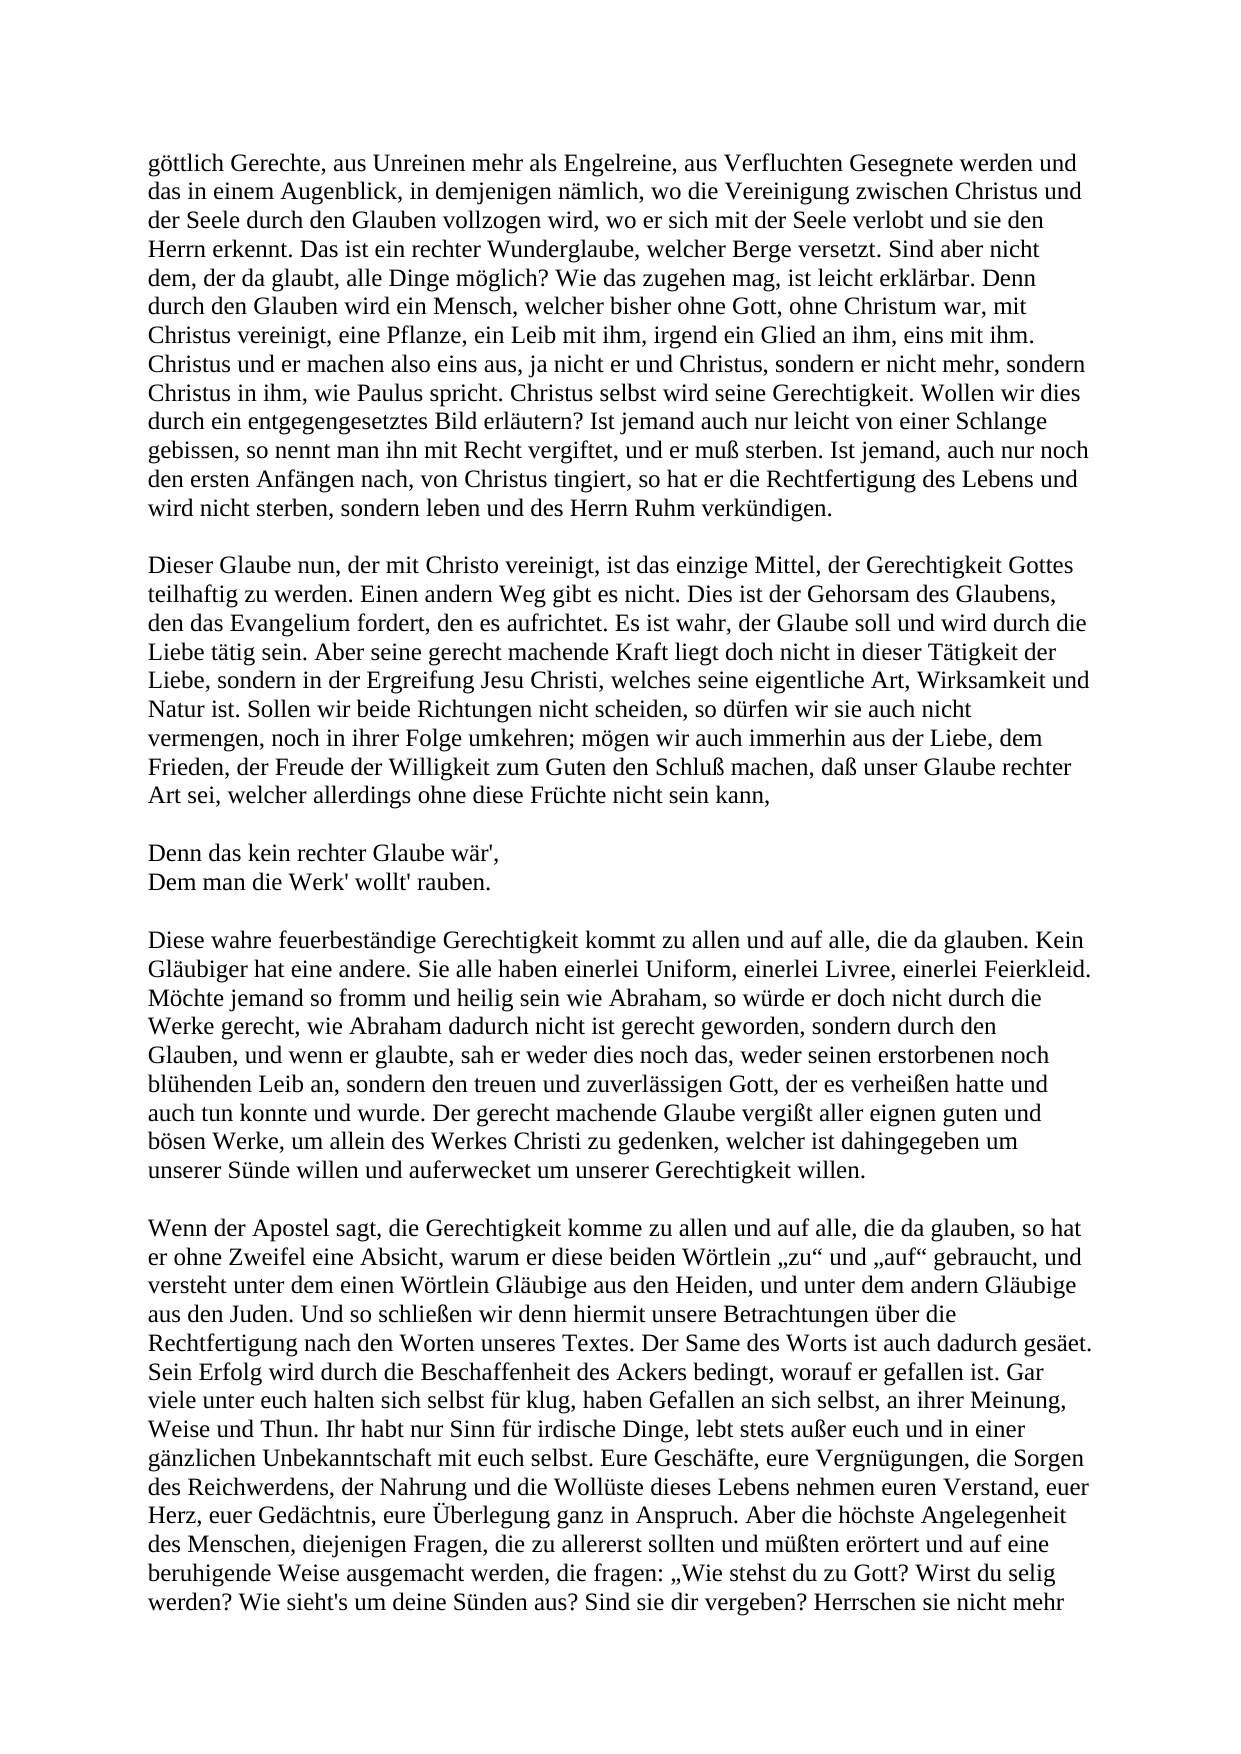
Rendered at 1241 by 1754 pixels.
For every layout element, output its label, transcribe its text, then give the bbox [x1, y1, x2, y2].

text Wenn der Apostel sagt, die Gerechtigkeit komme zu allen und auf alle, die da glauben, so hat er ohne Zweifel eine Absicht, warum er diese beiden Wörtlein „zu“ und „auf“ gebraucht, und versteht unter dem einen Wörtlein Gläubige aus den Heiden, und unter dem andern Gläubige aus den Juden. Und so schließen wir denn hiermit unsere Betrachtungen über die Rechtfertigung nach den Worten unseres Textes. Der Same des Worts ist auch dadurch gesäet. Sein Erfolg wird durch die Beschaffenheit des Ackers bedingt, worauf er gefallen ist. Gar viele unter euch halten sich selbst für klug, haben Gefallen an sich selbst, an ihrer Meinung, Weise und Thun. Ihr habt nur Sinn für irdische Dinge, lebt stets außer euch und in einer gänzlichen Unbekanntschaft mit euch selbst. Eure Geschäfte, eure Vergnügungen, die Sorgen des Reichwerdens, der Nahrung und die Wollüste dieses Lebens nehmen euren Verstand, euer Herz, euer Gedächtnis, eure Überlegung ganz in Anspruch. Aber die höchste Angelegenheit des Menschen, diejenigen Fragen, die zu allererst sollten und müßten erörtert und auf eine beruhigende Weise ausgemacht werden, die fragen: „Wie stehst du zu Gott? Wirst du selig werden? Wie sieht's um deine Sünden aus? Sind sie dir vergeben? Herrschen sie nicht mehr [148, 1213, 1093, 1616]
text Dieser Glaube nun, der mit Christo vereinigt, ist das einzige Mittel, der Gerechtigkeit Gottes teilhaftig zu werden. Einen andern Weg gibt es nicht. Dies ist der Gehorsam des Glaubens, den das Evangelium fordert, den es aufrichtet. Es ist wahr, der Glaube soll und wird durch die Liebe tätig sein. Aber seine gerecht machende Kraft liegt doch nicht in dieser Tätigkeit der Liebe, sondern in der Ergreifung Jesu Christi, welches seine eigentliche Art, Wirksamkeit und Natur ist. Sollen wir beide Richtungen nicht scheiden, so dürfen wir sie auch nicht vermengen, noch in ihrer Folge umkehren; mögen wir auch immerhin aus der Liebe, dem Frieden, der Freude der Willigkeit zum Guten den Schluß machen, daß unser Glaube rechter Art sei, welcher allerdings ohne diese Früchte nicht sein kann, [148, 551, 1093, 809]
text Denn das kein rechter Glaube wär', Dem man die Werk' wollt' rauben. [148, 838, 1093, 896]
text Diese wahre feuerbeständige Gerechtigkeit kommt zu allen und auf alle, die da glauben. Kein Gläubiger hat eine andere. Sie alle haben einerlei Uniform, einerlei Livree, einerlei Feierkleid. Möchte jemand so fromm und heilig sein wie Abraham, so würde er doch nicht durch die Werke gerecht, wie Abraham dadurch nicht ist gerecht geworden, sondern durch den Glauben, und wenn er glaubte, sah er weder dies noch das, weder seinen erstorbenen noch blühenden Leib an, sondern den treuen und zuverlässigen Gott, der es verheißen hatte und auch tun konnte und wurde. Der gerecht machende Glaube vergißt aller eignen guten und bösen Werke, um allein des Werkes Christi zu gedenken, welcher ist dahingegeben um unserer Sünde willen und auferwecket um unserer Gerechtigkeit willen. [148, 925, 1093, 1184]
text göttlich Gerechte, aus Unreinen mehr als Engelreine, aus Verfluchten Gesegnete werden und das in einem Augenblick, in demjenigen nämlich, wo die Vereinigung zwischen Christus und der Seele durch den Glauben vollzogen wird, wo er sich mit der Seele verlobt und sie den Herrn erkennt. Das ist ein rechter Wunderglaube, welcher Berge versetzt. Sind aber nicht dem, der da glaubt, alle Dinge möglich? Wie das zugehen mag, ist leicht erklärbar. Denn durch den Glauben wird ein Mensch, welcher bisher ohne Gott, ohne Christum war, mit Christus vereinigt, eine Pflanze, ein Leib mit ihm, irgend ein Glied an ihm, eins mit ihm. Christus und er machen also eins aus, ja nicht er und Christus, sondern er nicht mehr, sondern Christus in ihm, wie Paulus spricht. Christus selbst wird seine Gerechtigkeit. Wollen wir dies durch ein entgegengesetztes Bild erläutern? Ist jemand auch nur leicht von einer Schlange gebissen, so nennt man ihn mit Recht vergiftet, und er muß sterben. Ist jemand, auch nur noch den ersten Anfängen nach, von Christus tingiert, so hat er die Rechtfertigung des Lebens und wird nicht sterben, sondern leben und des Herrn Ruhm verkündigen. [148, 148, 1093, 521]
